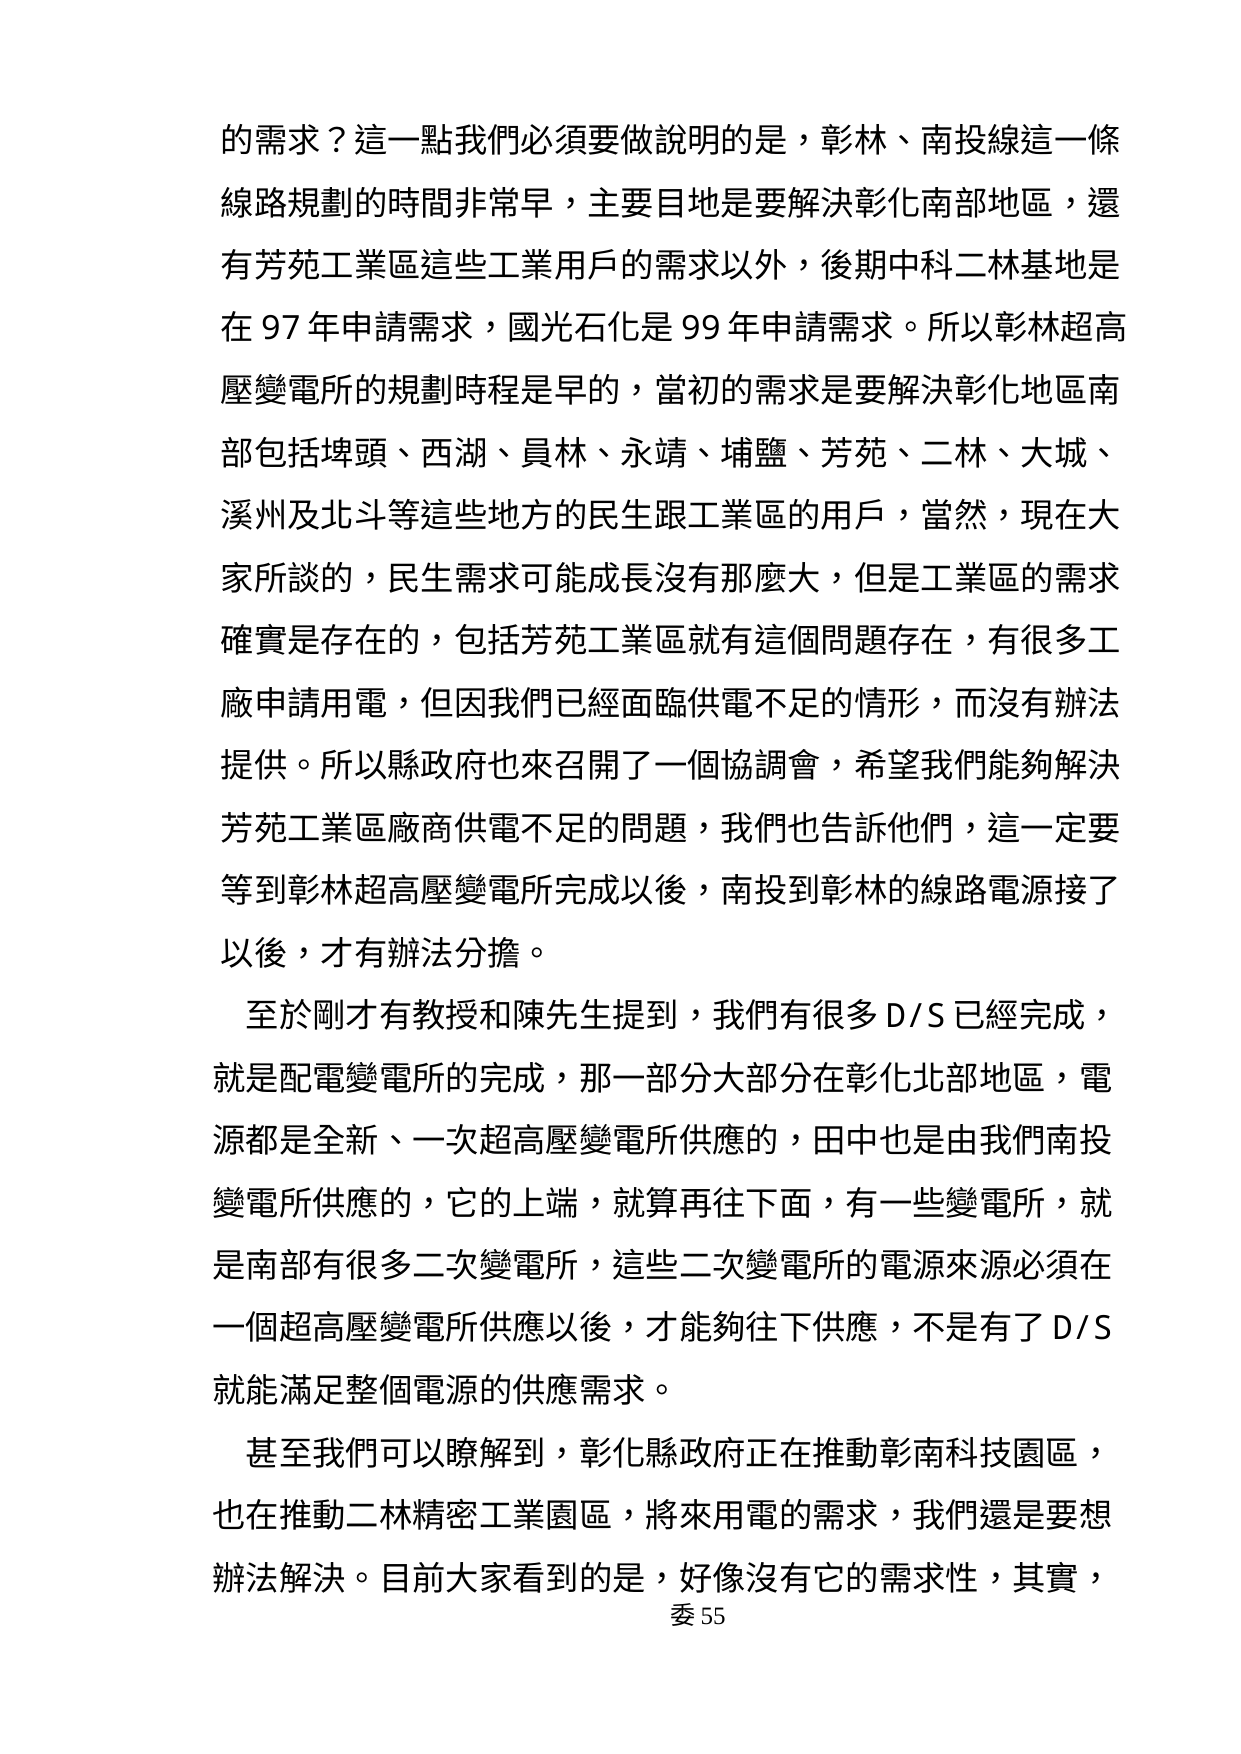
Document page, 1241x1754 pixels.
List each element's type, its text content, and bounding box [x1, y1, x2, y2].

text 甚至我們可以瞭解到，彰化縣政府正在推動彰南科技園區，也在推動二林精密工業園區，將來用電的需求，我們還是要想辦法解決。目前大家看到的是，好像沒有它的需求性，其實， [212, 1409, 1131, 1596]
text 的需求？這一點我們必須要做說明的是，彰林、南投線這一條線路規劃的時間非常早，主要目地是要解決彰化南部地區，還有芳苑工業區這些工業用戶的需求以外，後期中科二林基地是在97年申請需求，國光石化是99年申請需求。所以彰林超高壓變電所的規劃時程是早的，當初的需求是要解決彰化地區南部包括埤頭、西湖、員林、永靖、埔鹽、芳苑、二林、大城、溪州及北斗等這些地方的民生跟工業區的用戶，當然，現在大家所談的，民生需求可能成長沒有那麼大，但是工業區的需求確實是存在的，包括芳苑工業區就有這個問題存在，有很多工廠申請用電，但因我們已經面臨供電不足的情形，而沒有辦法提供。所以縣政府也來召開了一個協調會，希望我們能夠解決芳苑工業區廠商供電不足的問題，我們也告訴他們，這一定要等到彰林超高壓變電所完成以後，南投到彰林的線路電源接了以後，才有辦法分擔。 [187, 96, 1131, 971]
text 至於剛才有教授和陳先生提到，我們有很多D/S已經完成，就是配電變電所的完成，那一部分大部分在彰化北部地區，電源都是全新、一次超高壓變電所供應的，田中也是由我們南投變電所供應的，它的上端，就算再往下面，有一些變電所，就是南部有很多二次變電所，這些二次變電所的電源來源必須在一個超高壓變電所供應以後，才能夠往下供應，不是有了D/S就能滿足整個電源的供應需求。 [212, 971, 1131, 1409]
